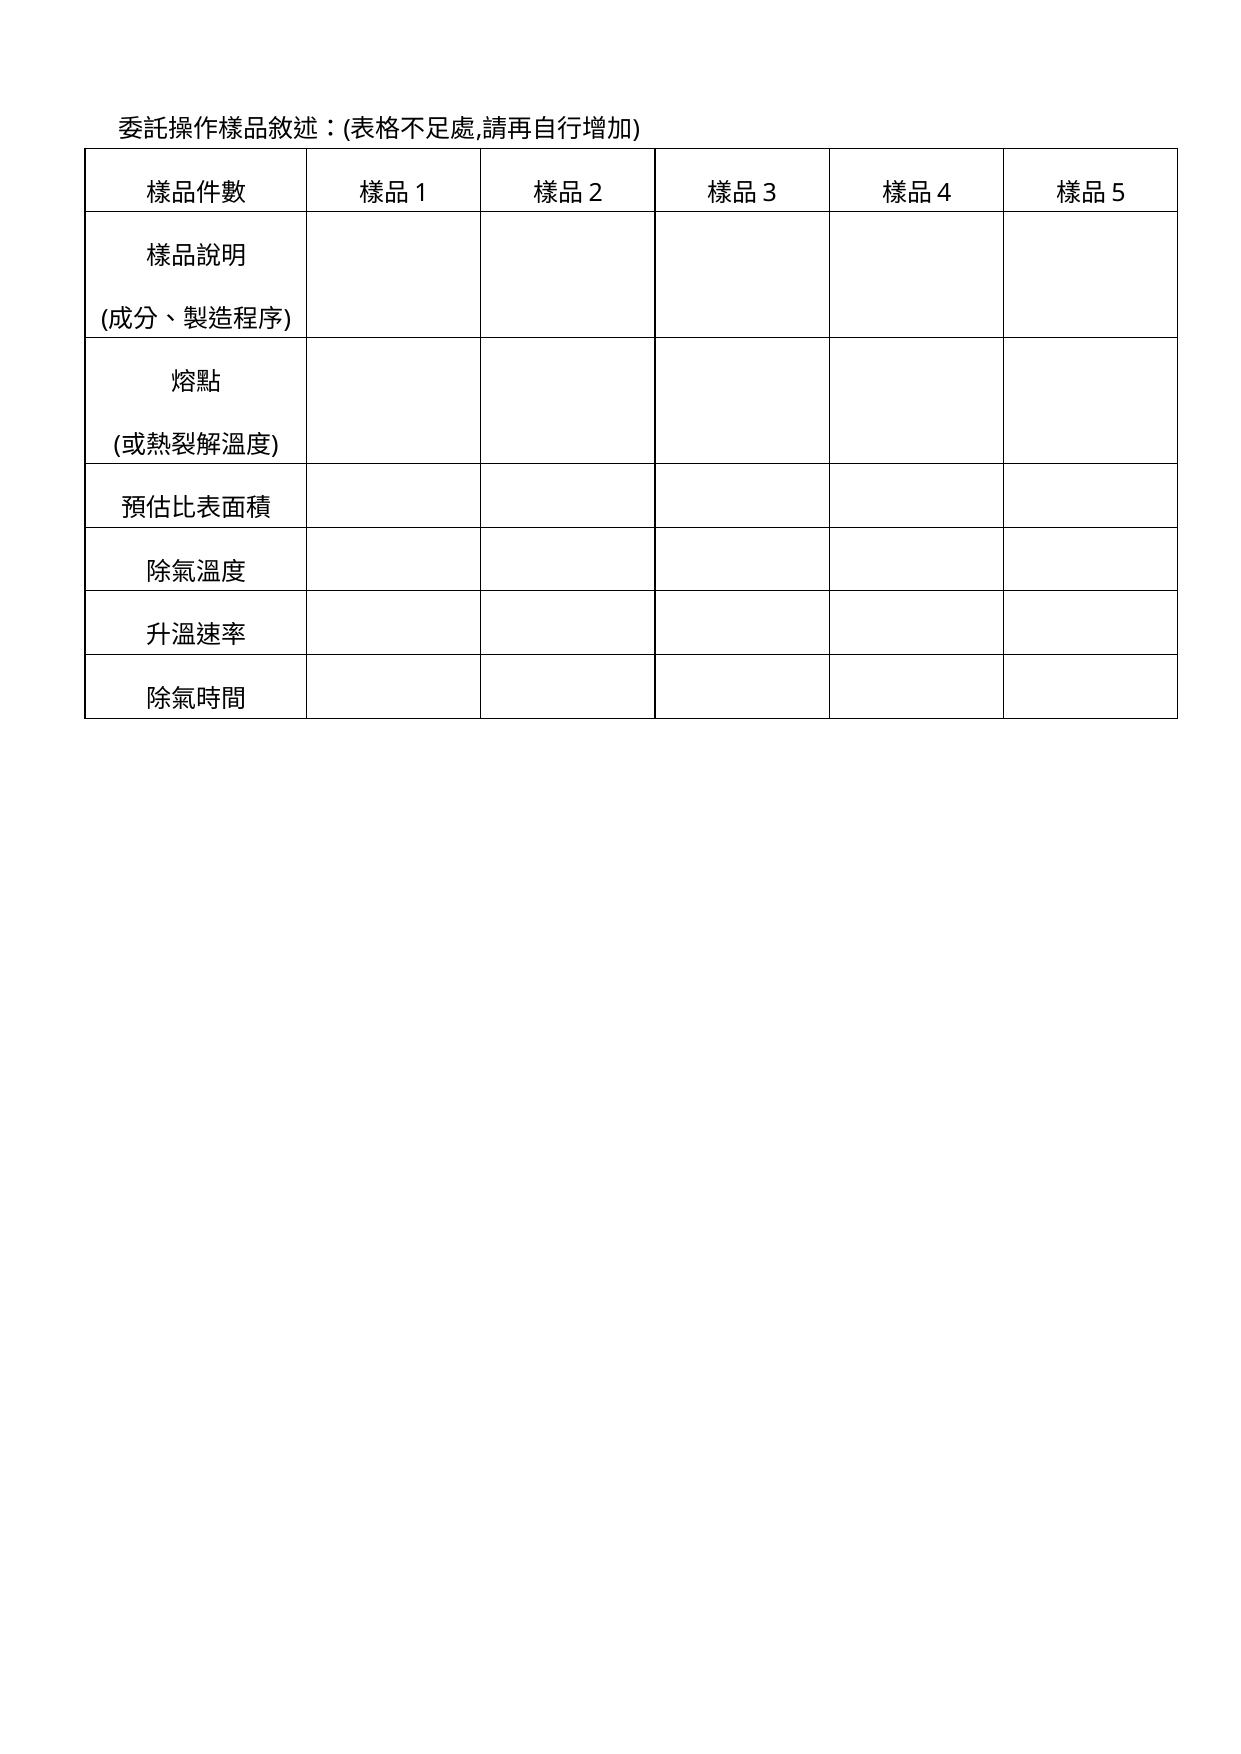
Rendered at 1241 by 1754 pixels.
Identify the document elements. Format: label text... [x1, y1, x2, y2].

table_cell 升溫速率 [86, 591, 306, 654]
table_cell [1004, 464, 1177, 527]
table_cell 預估比表面積 [86, 464, 306, 527]
table_header 樣品2 [481, 149, 654, 211]
table_cell [307, 528, 480, 590]
table_header 樣品3 [656, 149, 829, 211]
table_cell [307, 338, 480, 463]
table_cell [481, 338, 654, 463]
table_cell [656, 591, 829, 654]
table_cell 熔點 (或熱裂解溫度) [86, 338, 306, 463]
table_cell [656, 528, 829, 590]
table_cell [656, 655, 829, 717]
table_cell [830, 528, 1003, 590]
table_cell [481, 655, 654, 717]
table_header 樣品5 [1004, 149, 1177, 211]
table_cell [307, 212, 480, 337]
table_cell [830, 591, 1003, 654]
table_cell [307, 464, 480, 527]
table_cell [830, 338, 1003, 463]
table_cell [1004, 212, 1177, 337]
table_cell [481, 528, 654, 590]
table_cell [656, 338, 829, 463]
table_cell [481, 591, 654, 654]
table_cell [1004, 338, 1177, 463]
table_header 樣品4 [830, 149, 1003, 211]
table_cell [830, 212, 1003, 337]
table_cell 除氣時間 [86, 655, 306, 717]
table_cell 樣品說明 (成分、製造程序) [86, 212, 306, 337]
table_cell [1004, 655, 1177, 717]
table_cell 除氣溫度 [86, 528, 306, 590]
table_cell [1004, 591, 1177, 654]
table_cell [1004, 528, 1177, 590]
table_cell [307, 591, 480, 654]
table_cell [656, 212, 829, 337]
table_cell [830, 464, 1003, 527]
table_cell [307, 655, 480, 717]
table_cell [830, 655, 1003, 717]
table_cell [656, 464, 829, 527]
text 委託操作樣品敘述：(表格不足處,請再自行增加) [118, 85, 1122, 148]
table_cell [481, 464, 654, 527]
table_header 樣品1 [307, 149, 480, 211]
table_header 樣品件數 [86, 149, 306, 211]
table_cell [481, 212, 654, 337]
